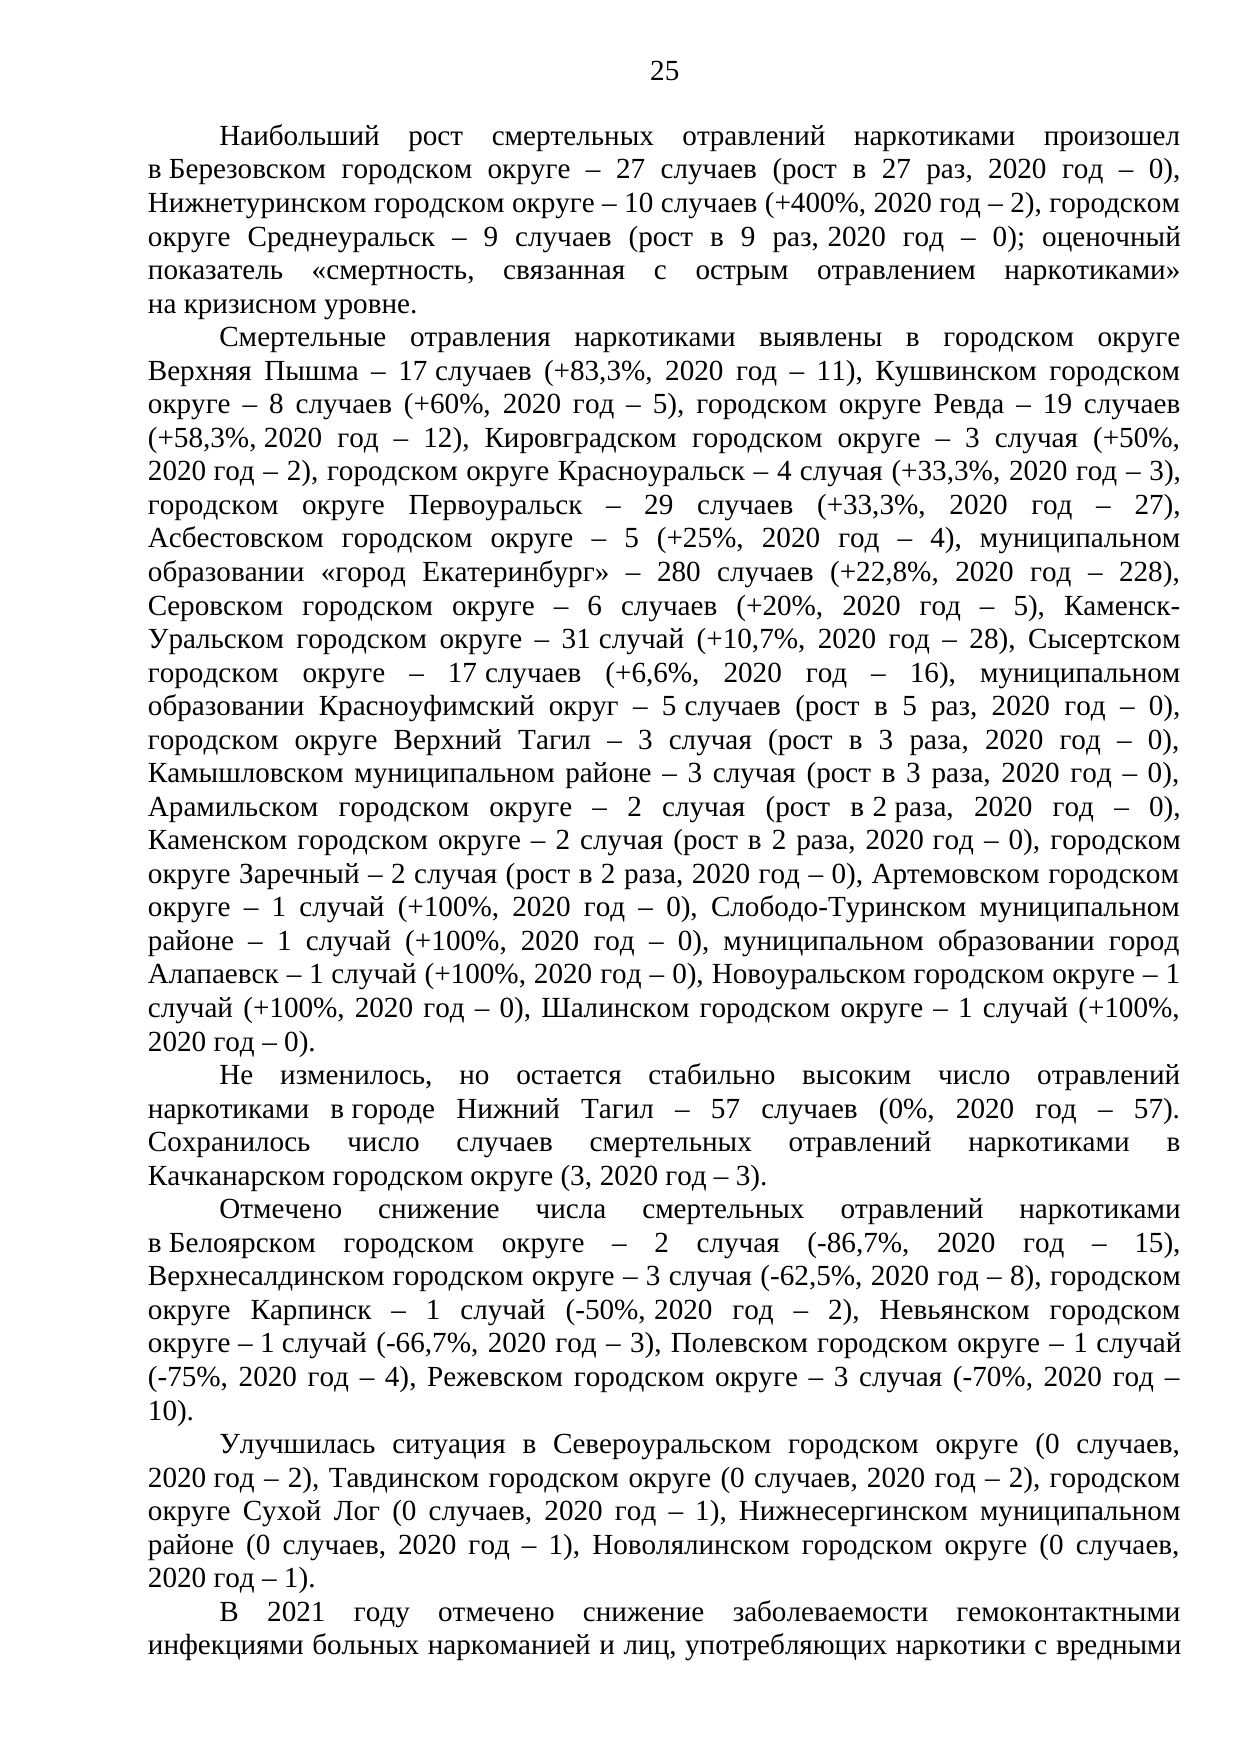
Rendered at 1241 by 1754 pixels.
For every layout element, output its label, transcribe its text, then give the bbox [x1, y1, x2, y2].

text В 2021 году отмечено снижение заболеваемости гемоконтактными инфекциями больных наркоманией и лиц, употребляющих наркотики с вредными [148, 1594, 1181, 1661]
text Отмечено снижение числа смертельных отравлений наркотиками в Белоярском городском округе – 2 случая (-86,7%, 2020 год – 15), Верхнесалдинском городском округе – 3 случая (-62,5%, 2020 год – 8), городском округе Карпинск – 1 случай (-50%, 2020 год – 2), Невьянском городском округе – 1 случай (-66,7%, 2020 год – 3), Полевском городском округе – 1 случай (‑75%, 2020 год – 4), Режевском городском округе – 3 случая (-70%, 2020 год – 10). [148, 1191, 1181, 1426]
text Наибольший рост смертельных отравлений наркотиками произошел в Березовском городском округе – 27 случаев (рост в 27 раз, 2020 год – 0), Нижнетуринском городском округе – 10 случаев (+400%, 2020 год – 2), городском округе Среднеуральск – 9 случаев (рост в 9 раз, 2020 год – 0); оценочный показатель «смертность, связанная с острым отравлением наркотиками» на кризисном уровне. [148, 118, 1181, 319]
text Не изменилось, но остается стабильно высоким число отравлений наркотиками в городе Нижний Тагил – 57 случаев (0%, 2020 год – 57). Сохранилось число случаев смертельных отравлений наркотиками в Качканарском городском округе (3, 2020 год – 3). [148, 1057, 1181, 1191]
text Улучшилась ситуация в Североуральском городском округе (0 случаев, 2020 год – 2), Тавдинском городском округе (0 случаев, 2020 год – 2), городском округе Сухой Лог (0 случаев, 2020 год – 1), Нижнесергинском муниципальном районе (0 случаев, 2020 год – 1), Новолялинском городском округе (0 случаев, 2020 год – 1). [148, 1426, 1181, 1594]
text Смертельные отравления наркотиками выявлены в городском округе Верхняя Пышма – 17 случаев (+83,3%, 2020 год – 11), Кушвинском городском округе – 8 случаев (+60%, 2020 год – 5), городском округе Ревда – 19 случаев (+58,3%, 2020 год – 12), Кировградском городском округе – 3 случая (+50%, 2020 год – 2), городском округе Красноуральск – 4 случая (+33,3%, 2020 год – 3), городском округе Первоуральск – 29 случаев (+33,3%, 2020 год – 27), Асбестовском городском округе – 5 (+25%, 2020 год – 4), муниципальном образовании «город Екатеринбург» – 280 случаев (+22,8%, 2020 год – 228), Серовском городском округе – 6 случаев (+20%, 2020 год – 5), Каменск-Уральском городском округе – 31 случай (+10,7%, 2020 год – 28), Сысертском городском округе – 17 случаев (+6,6%, 2020 год – 16), муниципальном образовании Красноуфимский округ – 5 случаев (рост в 5 раз, 2020 год – 0), городском округе Верхний Тагил – 3 случая (рост в 3 раза, 2020 год – 0), Камышловском муниципальном районе – 3 случая (рост в 3 раза, 2020 год – 0), Арамильском городском округе – 2 случая (рост в 2 раза, 2020 год – 0), Каменском городском округе – 2 случая (рост в 2 раза, 2020 год – 0), городском округе Заречный – 2 случая (рост в 2 раза, 2020 год – 0), Артемовском городском округе – 1 случай (+100%, 2020 год – 0), Слободо-Туринском муниципальном районе – 1 случай (+100%, 2020 год – 0), муниципальном образовании город Алапаевск – 1 случай (+100%, 2020 год – 0), Новоуральском городском округе – 1 случай (+100%, 2020 год – 0), Шалинском городском округе – 1 случай (+100%, 2020 год – 0). [148, 319, 1181, 1057]
